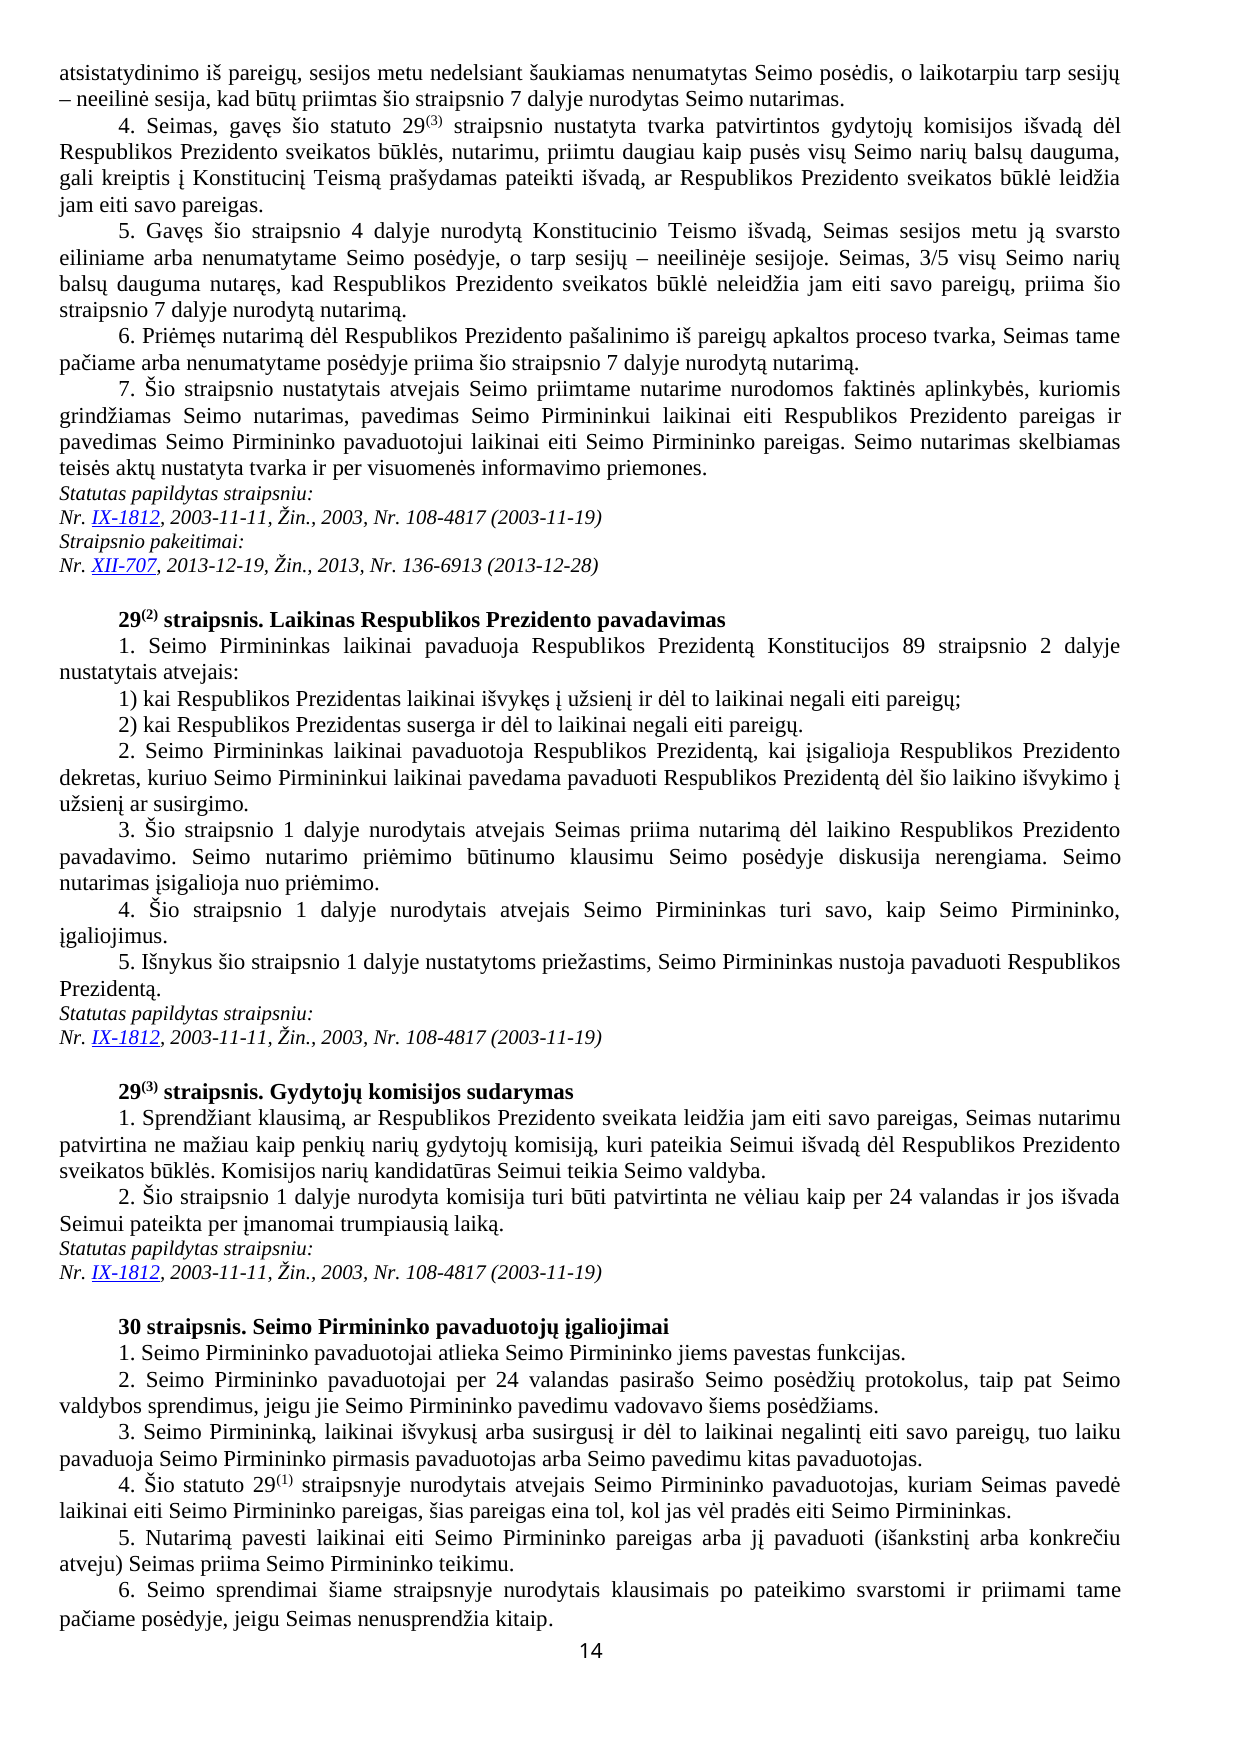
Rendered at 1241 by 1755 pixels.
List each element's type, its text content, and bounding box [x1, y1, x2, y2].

text 6. Priėmęs nutarimą dėl Respublikos Prezidento pašalinimo iš pareigų apkaltos proceso tvarka, Seimas tame pačiame arba nenumatytame posėdyje priima šio straipsnio 7 dalyje nurodytą nutarimą. [59, 323, 1122, 375]
text 1. Sprendžiant klausimą, ar Respublikos Prezidento sveikata leidžia jam eiti savo pareigas, Seimas nutarimu patvirtina ne mažiau kaip penkių narių gydytojų komisiją, kuri pateikia Seimui išvadą dėl Respublikos Prezidento sveikatos būklės. Komisijos narių kandidatūras Seimui teikia Seimo valdyba. [59, 1104, 1122, 1183]
text Statutas papildytas straipsniu: [59, 1001, 1122, 1025]
text Nr. IX-1812, 2003-11-11, Žin., 2003, Nr. 108-4817 (2003-11-19) [59, 1260, 1122, 1284]
text 1. Seimo Pirmininko pavaduotojai atlieka Seimo Pirmininko jiems pavestas funkcijas. [59, 1339, 1122, 1366]
text 2) kai Respublikos Prezidentas suserga ir dėl to laikinai negali eiti pareigų. [59, 711, 1122, 737]
text atsistatydinimo iš pareigų, sesijos metu nedelsiant šaukiamas nenumatytas Seimo posėdis, o laikotarpiu tarp sesijų – neeilinė sesija, kad būtų priimtas šio straipsnio 7 dalyje nurodytas Seimo nutarimas. [59, 59, 1122, 112]
text 7. Šio straipsnio nustatytais atvejais Seimo priimtame nutarime nurodomos faktinės aplinkybės, kuriomis grindžiamas Seimo nutarimas, pavedimas Seimo Pirmininkui laikinai eiti Respublikos Prezidento pareigas ir pavedimas Seimo Pirmininko pavaduotojui laikinai eiti Seimo Pirmininko pareigas. Seimo nutarimas skelbiamas teisės aktų nustatyta tvarka ir per visuomenės informavimo priemones. [59, 375, 1122, 481]
text Straipsnio pakeitimai: [59, 529, 1122, 553]
text 1. Seimo Pirmininkas laikinai pavaduoja Respublikos Prezidentą Konstitucijos 89 straipsnio 2 dalyje nustatytais atvejais: [59, 632, 1122, 685]
text Nr. IX-1812, 2003-11-11, Žin., 2003, Nr. 108-4817 (2003-11-19) [59, 505, 1122, 529]
text 5. Gavęs šio straipsnio 4 dalyje nurodytą Konstitucinio Teismo išvadą, Seimas sesijos metu ją svarsto eiliniame arba nenumatytame Seimo posėdyje, o tarp sesijų – neeilinėje sesijoje. Seimas, 3/5 visų Seimo narių balsų dauguma nutaręs, kad Respublikos Prezidento sveikatos būklė neleidžia jam eiti savo pareigų, priima šio straipsnio 7 dalyje nurodytą nutarimą. [59, 217, 1122, 323]
text 4. Šio statuto 29(1) straipsnyje nurodytais atvejais Seimo Pirmininko pavaduotojas, kuriam Seimas pavedė laikinai eiti Seimo Pirmininko pareigas, šias pareigas eina tol, kol jas vėl pradės eiti Seimo Pirmininkas. [59, 1471, 1122, 1524]
text Nr. XII-707, 2013-12-19, Žin., 2013, Nr. 136-6913 (2013-12-28) [59, 553, 1122, 577]
text 4. Šio straipsnio 1 dalyje nurodytais atvejais Seimo Pirmininkas turi savo, kaip Seimo Pirmininko, įgaliojimus. [59, 896, 1122, 948]
text 29(2) straipsnis. Laikinas Respublikos Prezidento pavadavimas [59, 606, 1122, 632]
text 3. Šio straipsnio 1 dalyje nurodytais atvejais Seimas priima nutarimą dėl laikino Respublikos Prezidento pavadavimo. Seimo nutarimo priėmimo būtinumo klausimu Seimo posėdyje diskusija nerengiama. Seimo nutarimas įsigalioja nuo priėmimo. [59, 817, 1122, 896]
text Statutas papildytas straipsniu: [59, 481, 1122, 505]
text Statutas papildytas straipsniu: [59, 1236, 1122, 1260]
text Nr. IX-1812, 2003-11-11, Žin., 2003, Nr. 108-4817 (2003-11-19) [59, 1025, 1122, 1049]
text 4. Seimas, gavęs šio statuto 29(3) straipsnio nustatyta tvarka patvirtintos gydytojų komisijos išvadą dėl Respublikos Prezidento sveikatos būklės, nutarimu, priimtu daugiau kaip pusės visų Seimo narių balsų dauguma, gali kreiptis į Konstitucinį Teismą prašydamas pateikti išvadą, ar Respublikos Prezidento sveikatos būklė leidžia jam eiti savo pareigas. [59, 112, 1122, 217]
text 1) kai Respublikos Prezidentas laikinai išvykęs į užsienį ir dėl to laikinai negali eiti pareigų; [59, 685, 1122, 711]
text 2. Šio straipsnio 1 dalyje nurodyta komisija turi būti patvirtinta ne vėliau kaip per 24 valandas ir jos išvada Seimui pateikta per įmanomai trumpiausią laiką. [59, 1183, 1122, 1236]
text 29(3) straipsnis. Gydytojų komisijos sudarymas [59, 1078, 1122, 1104]
text 30 straipsnis. Seimo Pirmininko pavaduotojų įgaliojimai [59, 1313, 1122, 1339]
text 3. Seimo Pirmininką, laikinai išvykusį arba susirgusį ir dėl to laikinai negalintį eiti savo pareigų, tuo laiku pavaduoja Seimo Pirmininko pirmasis pavaduotojas arba Seimo pavedimu kitas pavaduotojas. [59, 1418, 1122, 1471]
text 2. Seimo Pirmininko pavaduotojai per 24 valandas pasirašo Seimo posėdžių protokolus, taip pat Seimo valdybos sprendimus, jeigu jie Seimo Pirmininko pavedimu vadovavo šiems posėdžiams. [59, 1366, 1122, 1418]
text 5. Išnykus šio straipsnio 1 dalyje nustatytoms priežastims, Seimo Pirmininkas nustoja pavaduoti Respublikos Prezidentą. [59, 948, 1122, 1001]
text 5. Nutarimą pavesti laikinai eiti Seimo Pirmininko pareigas arba jį pavaduoti (išankstinį arba konkrečiu atveju) Seimas priima Seimo Pirmininko teikimu. [59, 1524, 1122, 1576]
text 6. Seimo sprendimai šiame straipsnyje nurodytais klausimais po pateikimo svarstomi ir priimami tame pačiame posėdyje, jeigu Seimas nenusprendžia kitaip. [59, 1576, 1122, 1632]
text 2. Seimo Pirmininkas laikinai pavaduotoja Respublikos Prezidentą, kai įsigalioja Respublikos Prezidento dekretas, kuriuo Seimo Pirmininkui laikinai pavedama pavaduoti Respublikos Prezidentą dėl šio laikino išvykimo į užsienį ar susirgimo. [59, 737, 1122, 817]
